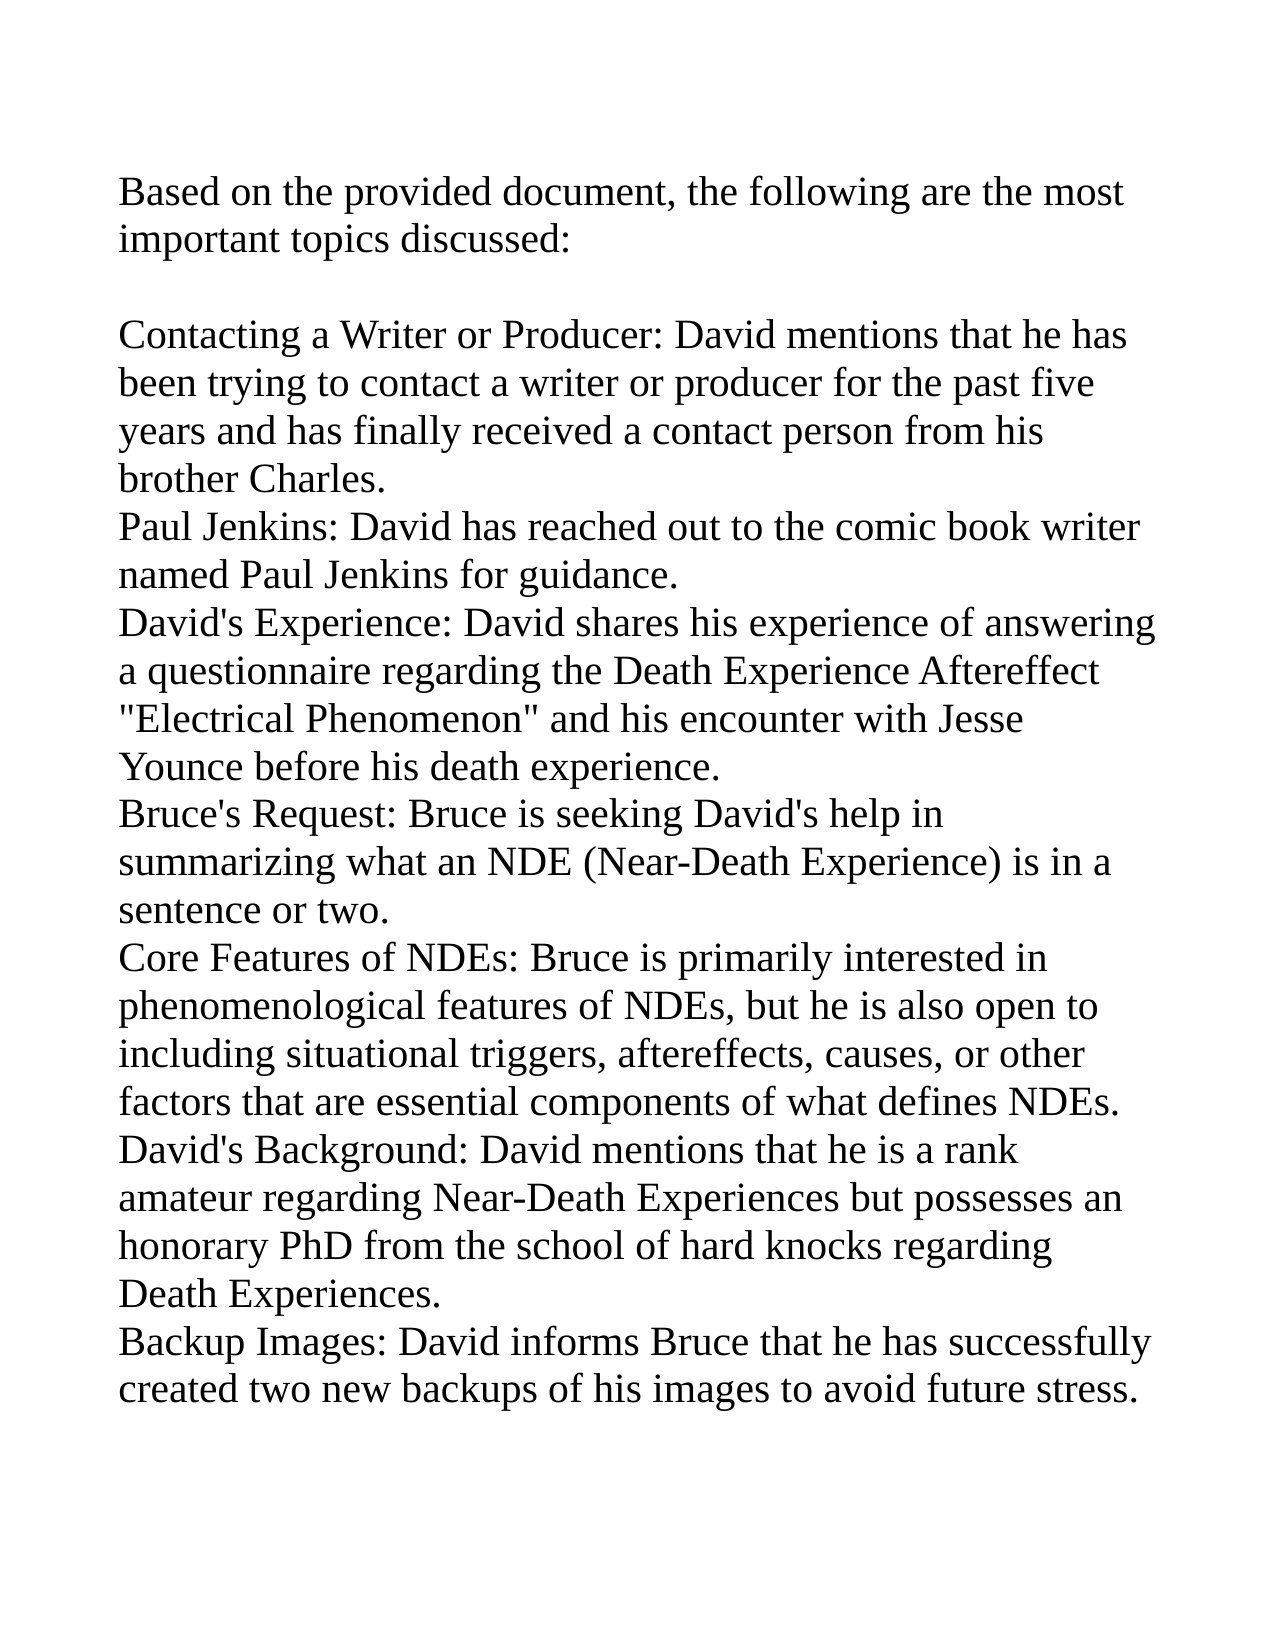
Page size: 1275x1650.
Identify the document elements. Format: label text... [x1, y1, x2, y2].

text Paul Jenkins: David has reached out to the comic book writer named Paul Jenkins for guidance. [118, 501, 1157, 597]
text Backup Images: David informs Bruce that he has successfully created two new backups of his images to avoid future stress. [118, 1316, 1157, 1412]
text Bruce's Request: Bruce is seeking David's help in summarizing what an NDE (Near-Death Experience) is in a sentence or two. [118, 789, 1157, 933]
text Based on the provided document, the following are the most important topics discussed: [118, 166, 1157, 262]
text David's Background: David mentions that he is a rank amateur regarding Near-Death Experiences but possesses an honorary PhD from the school of hard knocks regarding Death Experiences. [118, 1124, 1157, 1316]
text David's Experience: David shares his experience of answering a questionnaire regarding the Death Experience Aftereffect "Electrical Phenomenon" and his encounter with Jesse Younce before his death experience. [118, 597, 1157, 789]
text Contacting a Writer or Producer: David mentions that he has been trying to contact a writer or producer for the past five years and has finally received a contact person from his brother Charles. [118, 310, 1157, 501]
text Core Features of NDEs: Bruce is primarily interested in phenomenological features of NDEs, but he is also open to including situational triggers, aftereffects, causes, or other factors that are essential components of what defines NDEs. [118, 933, 1157, 1124]
